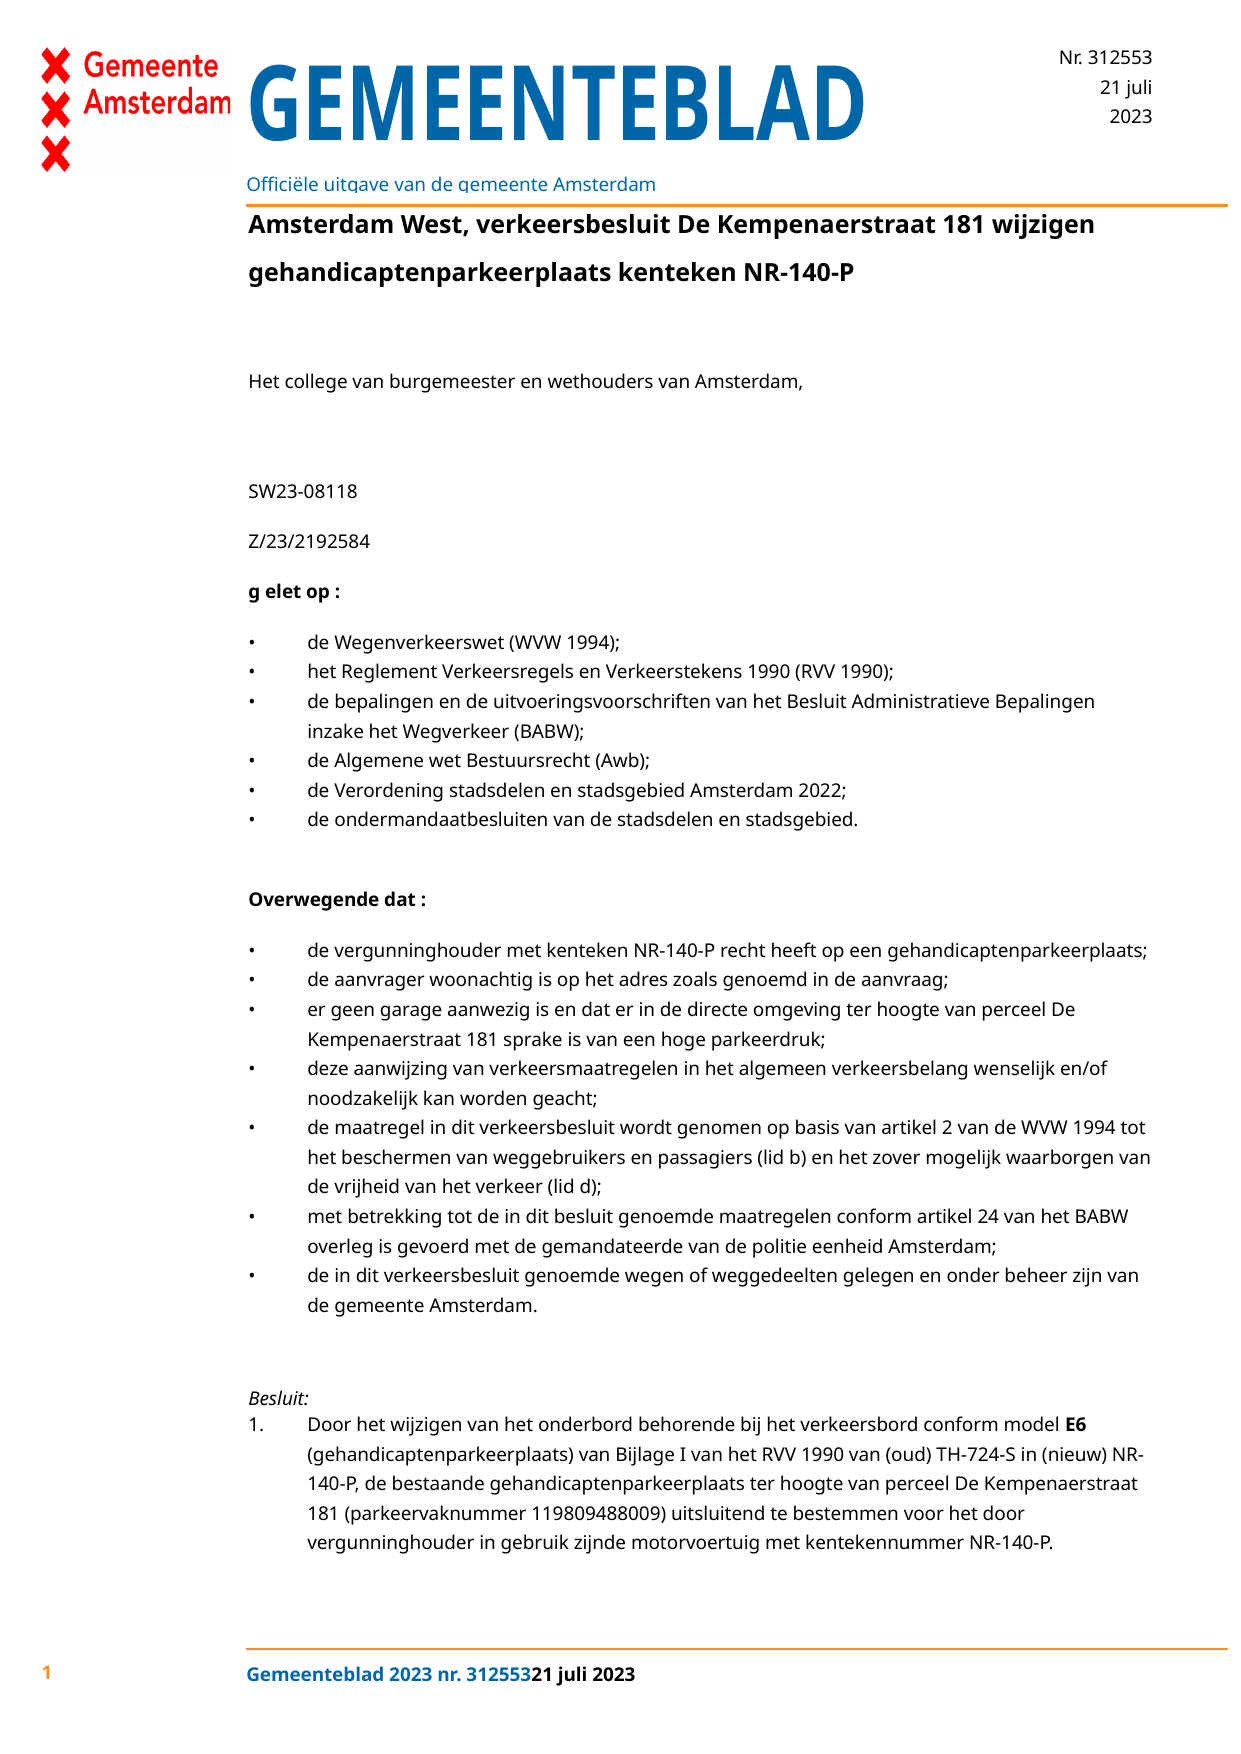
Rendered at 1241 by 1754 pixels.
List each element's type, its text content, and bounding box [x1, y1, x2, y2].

list er geen garage aanwezig is en dat er in de directe omgeving ter hoogte van perceel De Kempenaerstraat 181 sprake is van een hoge parkeerdruk; [248, 996, 1152, 1051]
list het Reglement Verkeersregels en Verkeerstekens 1990 (RVV 1990); [248, 659, 1152, 684]
picture [41, 47, 231, 172]
list Door het wijzigen van het onderbord behorende bij het verkeersbord conform model E6 (gehandicaptenparkeerplaats) van Bijlage I van het RVV 1990 van (oud) TH-724-S in (nieuw) NR-140-P, de bestaande gehandicaptenparkeerplaats ter hoogte van perceel De Kempenaerstraat 181 (parkeervaknummer 119809488009) uitsluitend te bestemmen voor het door vergunninghouder in gebruik zijnde motorvoertuig met kentekennummer NR-140-P. [248, 1411, 1152, 1555]
list de Verordening stadsdelen en stadsgebied Amsterdam 2022; [248, 777, 1152, 803]
list de bepalingen en de uitvoeringsvoorschriften van het Besluit Administratieve Bepalingen inzake het Wegverkeer (BABW); [248, 688, 1152, 743]
text Het college van burgemeester en wethouders van Amsterdam, [248, 368, 1152, 394]
list de maatregel in dit verkeersbesluit wordt genomen op basis van artikel 2 van de WVW 1994 tot het beschermen van weggebruikers en passagiers (lid b) en het zover mogelijk waarborgen van de vrijheid van het verkeer (lid d); [248, 1114, 1152, 1199]
list de vergunninghouder met kenteken NR-140-P recht heeft op een gehandicaptenparkeerplaats; [248, 937, 1152, 963]
list de ondermandaatbesluiten van de stadsdelen en stadsgebied. [248, 807, 1152, 832]
list de aanvrager woonachtig is op het adres zoals genoemd in de aanvraag; [248, 967, 1152, 992]
text Z/23/2192584 [248, 528, 1152, 554]
text Besluit: [248, 1386, 1152, 1411]
text Overwegende dat : [248, 887, 1152, 912]
list de Algemene wet Bestuursrecht (Awb); [248, 747, 1152, 773]
list met betrekking tot de in dit besluit genoemde maatregelen conform artikel 24 van het BABW overleg is gevoerd met de gemandateerde van de politie eenheid Amsterdam; [248, 1203, 1152, 1258]
list de in dit verkeersbesluit genoemde wegen of weggedeelten gelegen en onder beheer zijn van de gemeente Amsterdam. [248, 1262, 1152, 1318]
list deze aanwijzing van verkeersmaatregelen in het algemeen verkeersbelang wenselijk en/of noodzakelijk kan worden geacht; [248, 1055, 1152, 1111]
list de Wegenverkeerswet (WVW 1994); [248, 629, 1152, 655]
text g elet op : [248, 579, 1152, 604]
text SW23-08118 [248, 478, 1152, 503]
text Amsterdam West, verkeersbesluit De Kempenaerstraat 181 wijzigen gehandicaptenparkeerplaats kenteken NR-140-P [248, 207, 1152, 288]
